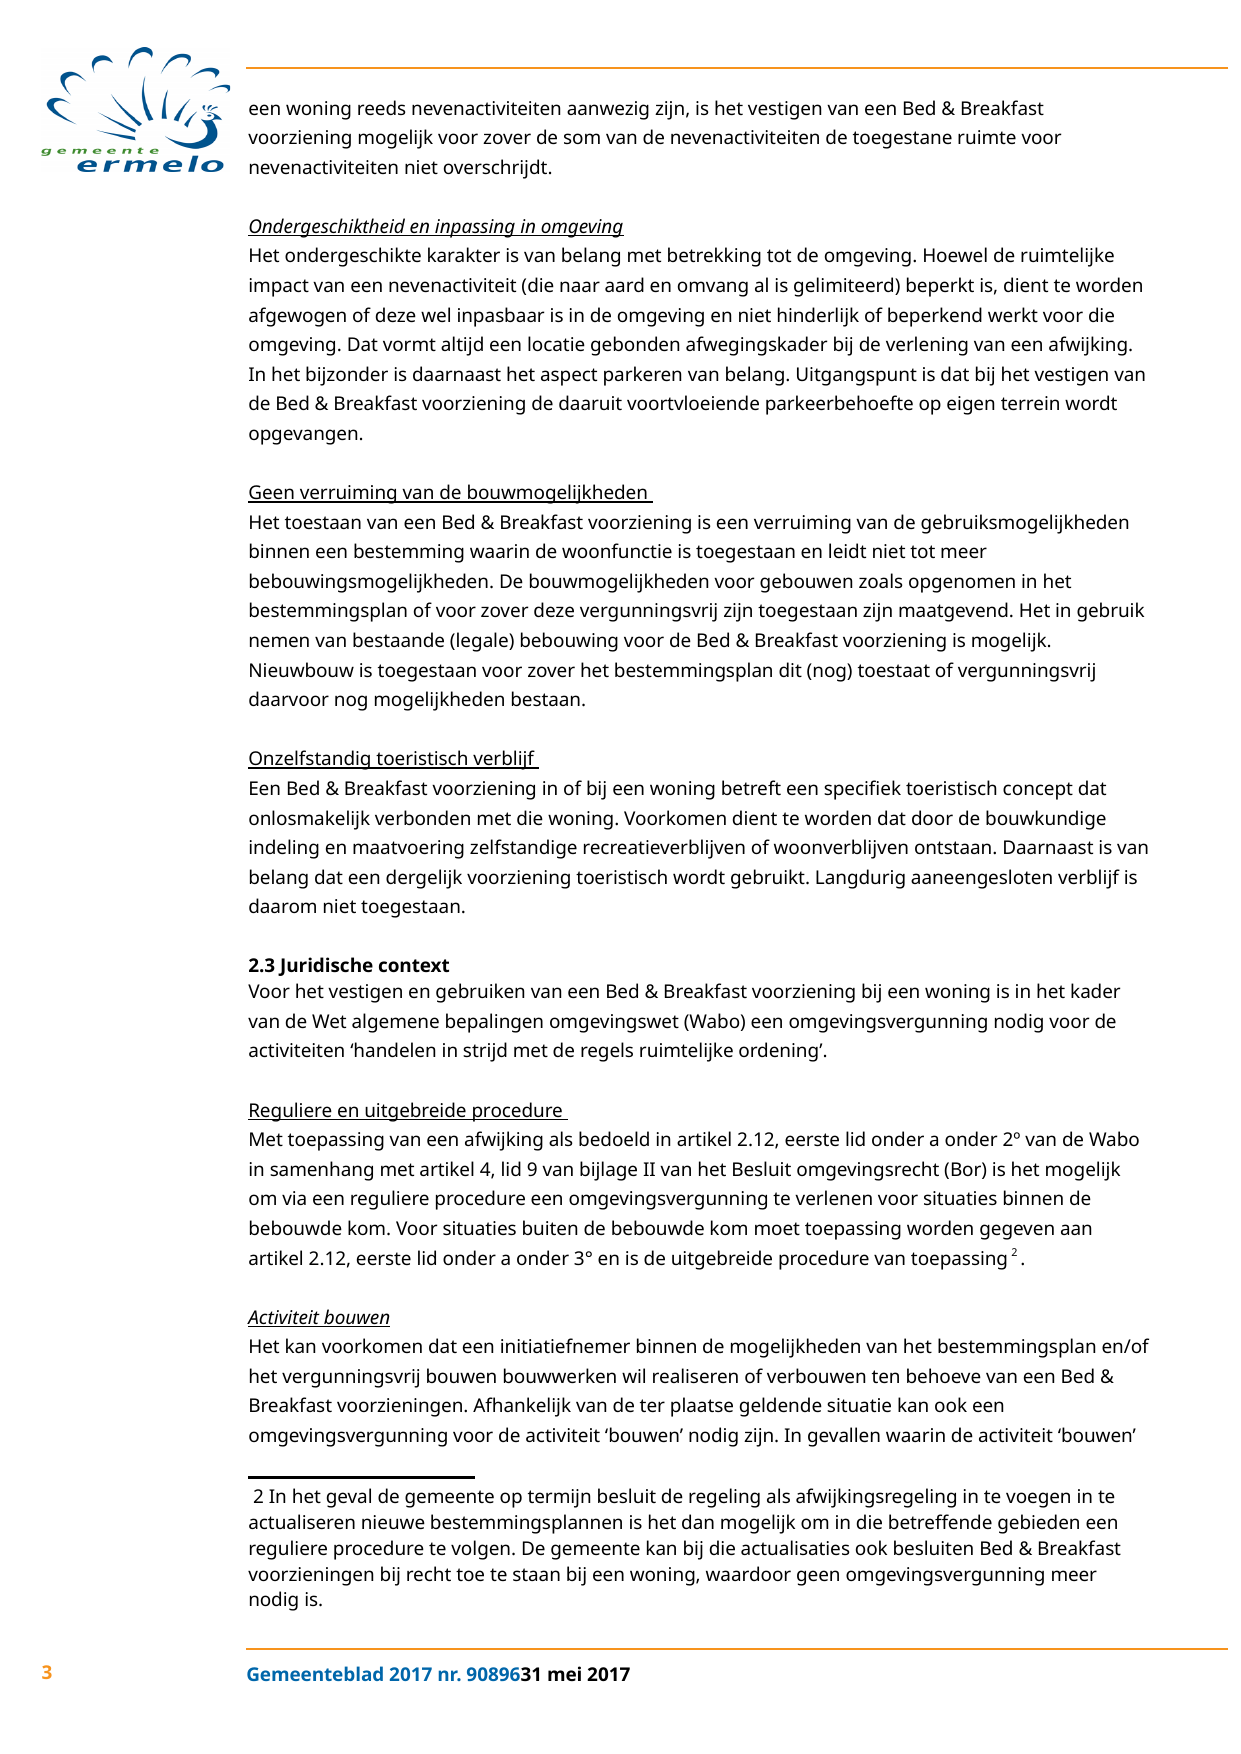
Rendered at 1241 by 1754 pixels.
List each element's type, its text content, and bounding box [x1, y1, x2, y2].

text Het ondergeschikte karakter is van belang met betrekking tot de omgeving. Hoewel de ruimtelijke impact van een nevenactiviteit (die naar aard en omvang al is gelimiteerd) beperkt is, dient te worden afgewogen of deze wel inpasbaar is in de omgeving en niet hinderlijk of beperkend werkt voor die omgeving. Dat vormt altijd een locatie gebonden afwegingskader bij de verlening van een afwijking. In het bijzonder is daarnaast het aspect parkeren van belang. Uitgangspunt is dat bij het vestigen van de Bed & Breakfast voorziening de daaruit voortvloeiende parkeerbehoefte op eigen terrein wordt opgevangen. [248, 243, 1152, 446]
text Onzelfstandig toeristisch verblijf [248, 746, 1152, 771]
text Ondergeschiktheid en inpassing in omgeving [248, 213, 1152, 239]
picture [41, 47, 231, 172]
text een woning reeds nevenactiviteiten aanwezig zijn, is het vestigen van een Bed & Breakfast voorziening mogelijk voor zover de som van de nevenactiviteiten de toegestane ruimte voor nevenactiviteiten niet overschrijdt. [248, 95, 1152, 180]
text Een Bed & Breakfast voorziening in of bij een woning betreft een specifiek toeristisch concept dat onlosmakelijk verbonden met die woning. Voorkomen dient te worden dat door de bouwkundige indeling en maatvoering zelfstandige recreatieverblijven of woonverblijven ontstaan. Daarnaast is van belang dat een dergelijk voorziening toeristisch wordt gebruikt. Langdurig aaneengesloten verblijf is daarom niet toegestaan. [248, 775, 1152, 919]
text Activiteit bouwen [248, 1304, 1152, 1329]
text Geen verruiming van de bouwmogelijkheden [248, 479, 1152, 505]
text Het kan voorkomen dat een initiatiefnemer binnen de mogelijkheden van het bestemmingsplan en/of het vergunningsvrij bouwen bouwwerken wil realiseren of verbouwen ten behoeve van een Bed & Breakfast voorzieningen. Afhankelijk van de ter plaatse geldende situatie kan ook een omgevingsvergunning voor de activiteit ‘bouwen’ nodig zijn. In gevallen waarin de activiteit ‘bouwen’ [248, 1333, 1152, 1448]
text 2.3 Juridische context [248, 953, 1152, 978]
text Het toestaan van een Bed & Breakfast voorziening is een verruiming van de gebruiksmogelijkheden binnen een bestemming waarin de woonfunctie is toegestaan en leidt niet tot meer bebouwingsmogelijkheden. De bouwmogelijkheden voor gebouwen zoals opgenomen in het bestemmingsplan of voor zover deze vergunningsvrij zijn toegestaan zijn maatgevend. Het in gebruik nemen van bestaande (legale) bebouwing voor de Bed & Breakfast voorziening is mogelijk. Nieuwbouw is toegestaan voor zover het bestemmingsplan dit (nog) toestaat of vergunningsvrij daarvoor nog mogelijkheden bestaan. [248, 509, 1152, 712]
text Met toepassing van een afwijking als bedoeld in artikel 2.12, eerste lid onder a onder 2º van de Wabo in samenhang met artikel 4, lid 9 van bijlage II van het Besluit omgevingsrecht (Bor) is het mogelijk om via een reguliere procedure een omgevingsvergunning te verlenen voor situaties binnen de bebouwde kom. Voor situaties buiten de bebouwde kom moet toepassing worden gegeven aan artikel 2.12, eerste lid onder a onder 3° en is de uitgebreide procedure van toepassing. [248, 1126, 1152, 1270]
text Voor het vestigen en gebruiken van een Bed & Breakfast voorziening bij een woning is in het kader van de Wet algemene bepalingen omgevingswet (Wabo) een omgevingsvergunning nodig voor de activiteiten ‘handelen in strijd met de regels ruimtelijke ordening’. [248, 978, 1152, 1063]
text In het geval de gemeente op termijn besluit de regeling als afwijkingsregeling in te voegen in te actualiseren nieuwe bestemmingsplannen is het dan mogelijk om in die betreffende gebieden een reguliere procedure te volgen. De gemeente kan bij die actualisaties ook besluiten Bed & Breakfast voorzieningen bij recht toe te staan bij een woning, waardoor geen omgevingsvergunning meer nodig is. [248, 1483, 1152, 1612]
text Reguliere en uitgebreide procedure [248, 1097, 1152, 1122]
